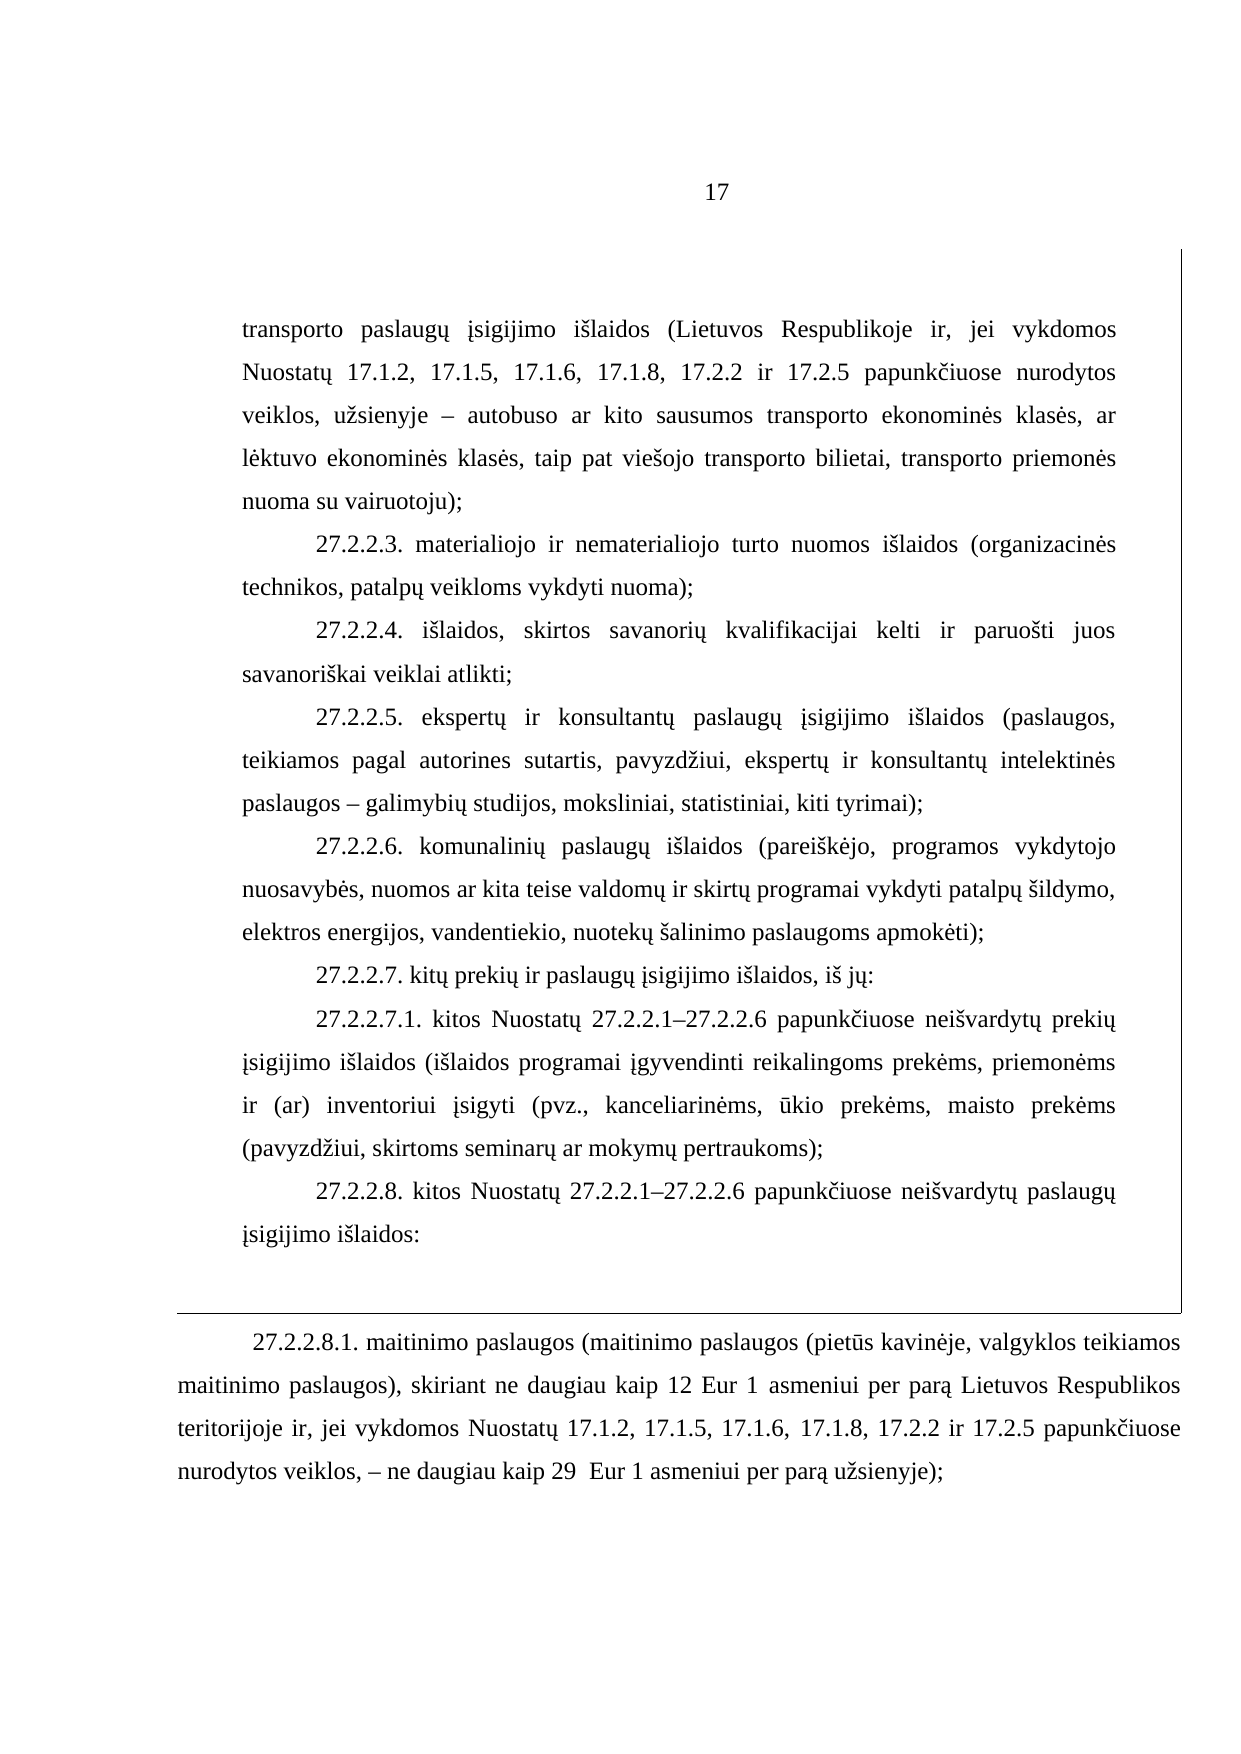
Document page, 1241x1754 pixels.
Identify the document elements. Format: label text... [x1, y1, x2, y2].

text 27.2.2.5. ekspertų ir konsultantų paslaugų įsigijimo išlaidos (paslaugos, teikiamos pagal autorines sutartis, pavyzdžiui, ekspertų ir konsultantų intelektinės paslaugos – galimybių studijos, moksliniai, statistiniai, kiti tyrimai); [177, 637, 1181, 767]
text 27.2.2.2. transporto išlaikymas (Lietuvos Respublikoje ir, jei vykdomos Nuostatų 17.1.2, 17.1.5, 17.1.6, 17.1.8, 17.2.2 ir 17.2.5 papunkčiuose nurodytos veiklos, užsienyje – degalai, tepalai, transporto priemonės nuoma be vairuotojo) ir transporto paslaugų įsigijimo išlaidos (Lietuvos Respublikoje ir, jei vykdomos Nuostatų 17.1.2, 17.1.5, 17.1.6, 17.1.8, 17.2.2 ir 17.2.5 papunkčiuose nurodytos veiklos, užsienyje – autobuso ar kito sausumos transporto ekonominės klasės, ar lėktuvo ekonominės klasės, taip pat viešojo transporto bilietai, transporto priemonės nuoma su vairuotoju); [177, 249, 1181, 465]
text 27.2.2.4. išlaidos, skirtos savanorių kvalifikacijai kelti ir paruošti juos savanoriškai veiklai atlikti; [177, 551, 1181, 637]
text 27.2.2.8.1. maitinimo paslaugos (maitinimo paslaugos (pietūs kavinėje, valgyklos teikiamos maitinimo paslaugos), skiriant ne daugiau kaip 12 Eur 1 asmeniui per parą Lietuvos Respublikos teritorijoje ir, jei vykdomos Nuostatų 17.1.2, 17.1.5, 17.1.6, 17.1.8, 17.2.2 ir 17.2.5 papunkčiuose nurodytos veiklos, – ne daugiau kaip 29 Eur 1 asmeniui per parą užsienyje); [177, 1327, 1181, 1485]
text 27.2.2.8. kitos Nuostatų 27.2.2.1–27.2.2.6 papunkčiuose neišvardytų paslaugų įsigijimo išlaidos: [177, 1112, 1181, 1313]
text 27.2.2.3. materialiojo ir nematerialiojo turto nuomos išlaidos (organizacinės technikos, patalpų veikloms vykdyti nuoma); [177, 465, 1181, 551]
text 27.2.2.6. komunalinių paslaugų išlaidos (pareiškėjo, programos vykdytojo nuosavybės, nuomos ar kita teise valdomų ir skirtų programai vykdyti patalpų šildymo, elektros energijos, vandentiekio, nuotekų šalinimo paslaugoms apmokėti); [177, 767, 1181, 896]
text 27.2.2.7. kitų prekių ir paslaugų įsigijimo išlaidos, iš jų: [177, 896, 1181, 939]
text 27.2.2.7.1. kitos Nuostatų 27.2.2.1–27.2.2.6 papunkčiuose neišvardytų prekių įsigijimo išlaidos (išlaidos programai įgyvendinti reikalingoms prekėms, priemonėms ir (ar) inventoriui įsigyti (pvz., kanceliarinėms, ūkio prekėms, maisto prekėms (pavyzdžiui, skirtoms seminarų ar mokymų pertraukoms); [177, 939, 1181, 1112]
